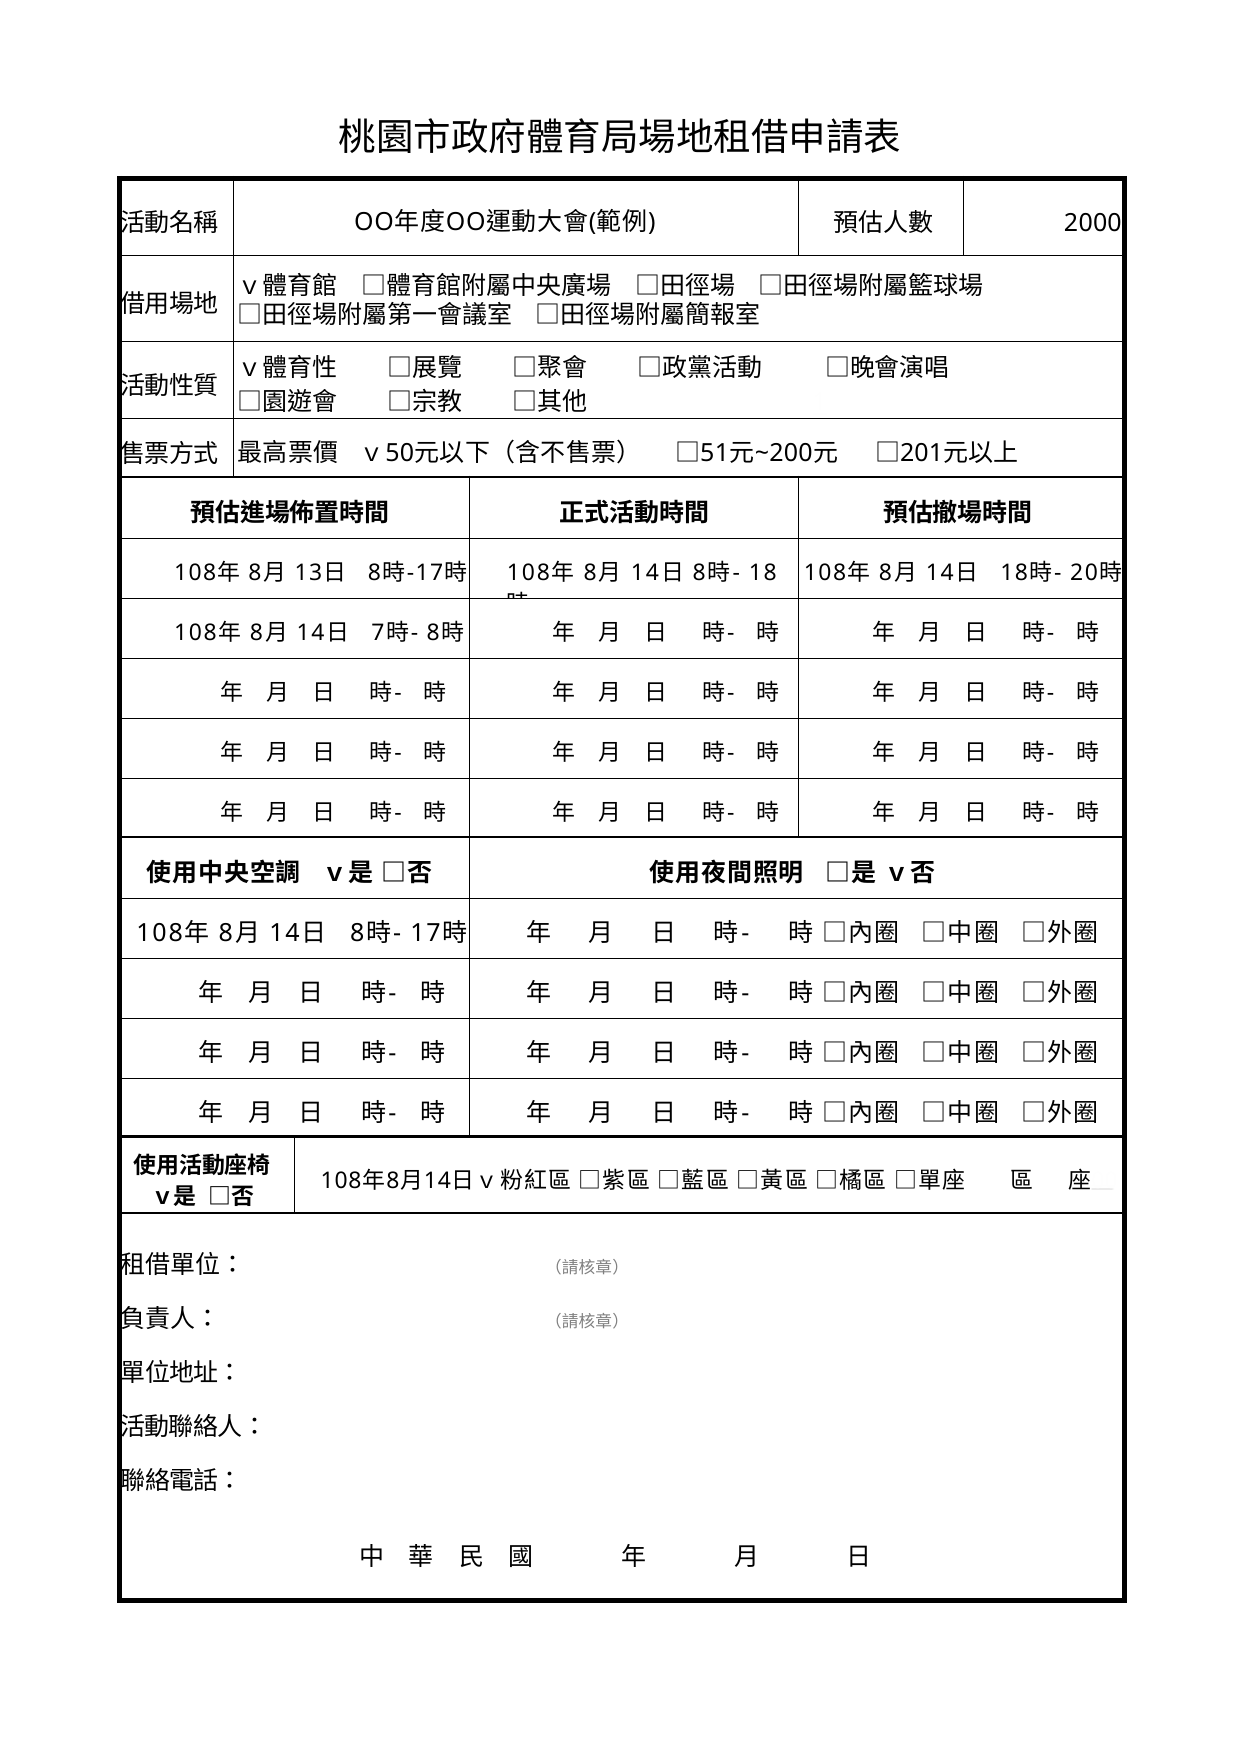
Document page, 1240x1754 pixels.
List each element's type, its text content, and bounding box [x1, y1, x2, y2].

table_cell 年 月 日 時- 時 [122, 719, 469, 778]
table_cell 預估進場佈置時間 [122, 478, 469, 538]
table_cell 使用中央空調 ｖ是 □否 [122, 838, 469, 898]
table_header 2000 [964, 181, 1122, 254]
table_cell 年 月 日 時- 時 □內圈 □中圈 □外圈 [470, 959, 1122, 1018]
table_header ΟΟ年度ΟΟ運動大會(範例) [234, 181, 798, 254]
table_cell 年 月 日 時- 時 [122, 1019, 469, 1078]
table_cell 108年 8月 14日 8時- 18時 [470, 539, 798, 598]
table_cell 年 月 日 時- 時 [799, 659, 1122, 718]
table_cell 108年 8月 14日 18時- 20時 [799, 539, 1122, 598]
text 桃園市政府體育局場地租借申請表 [339, 110, 1240, 161]
table_cell 108年 8月 14日 8時- 17時 [122, 899, 469, 958]
table_cell 年 月 日 時- 時 [799, 719, 1122, 778]
table_cell 年 月 日 時- 時 □內圈 □中圈 □外圈 [470, 1019, 1122, 1078]
table_cell 108年8月14日ｖ粉紅區 □紫區 □藍區 □黃區 □橘區 □單座 區 座00 [295, 1138, 1122, 1212]
table_cell 正式活動時間 [470, 478, 798, 538]
table_cell 年 月 日 時- 時 [799, 599, 1122, 658]
table_cell 年 月 日 時- 時 [470, 779, 798, 836]
table_cell 108年 8月 13日 8時-17時 [122, 539, 469, 598]
table_cell 預估撤場時間 [799, 478, 1122, 538]
table_cell 借用場地 [122, 256, 233, 341]
table_cell 108年 8月 14日 7時- 8時 [122, 599, 469, 658]
table_cell 年 月 日 時- 時 [122, 959, 469, 1018]
table_cell 使用活動座椅 ｖ是 □否 [122, 1138, 294, 1212]
table_header 活動名稱 [122, 181, 233, 254]
table_cell ｖ體育性 □展覽 □聚會 □政黨活動 □晚會演唱 □園遊會 □宗教 □其他 1 [234, 342, 1122, 418]
table_cell 年 月 日 時- 時 □內圈 □中圈 □外圈 [470, 1079, 1122, 1135]
table_cell 最高票價 ｖ50元以下（含不售票） □51元~200元 □201元以上 [234, 419, 1122, 476]
table_cell 年 月 日 時- 時 [122, 1079, 469, 1135]
table_cell 年 月 日 時- 時 [122, 779, 469, 836]
table_cell 年 月 日 時- 時 [470, 719, 798, 778]
table_header 預估人數 [799, 181, 963, 254]
table_cell 使用夜間照明 □是 ｖ否 [470, 838, 1122, 898]
table_cell 售票方式 [122, 419, 233, 476]
table_cell 年 月 日 時- 時 [470, 659, 798, 718]
table_cell ｖ體育館 □體育館附屬中央廣場 □田徑場 □田徑場附屬籃球場□田徑場附屬第一會議室 □田徑場附屬簡報室 [234, 256, 1122, 341]
table_cell 租借單位： （請核章） 負責人： （請核章） 單位地址： 活動聯絡人： 聯絡電話： 中 華 民 國 年 月 日 [122, 1214, 1122, 1598]
table_cell 年 月 日 時- 時 [799, 779, 1122, 836]
table_cell 年 月 日 時- 時 □內圈 □中圈 □外圈 [470, 899, 1122, 958]
table_cell 年 月 日 時- 時 [122, 659, 469, 718]
table_cell 年 月 日 時- 時 [470, 599, 798, 658]
table_cell 活動性質 [122, 342, 233, 418]
